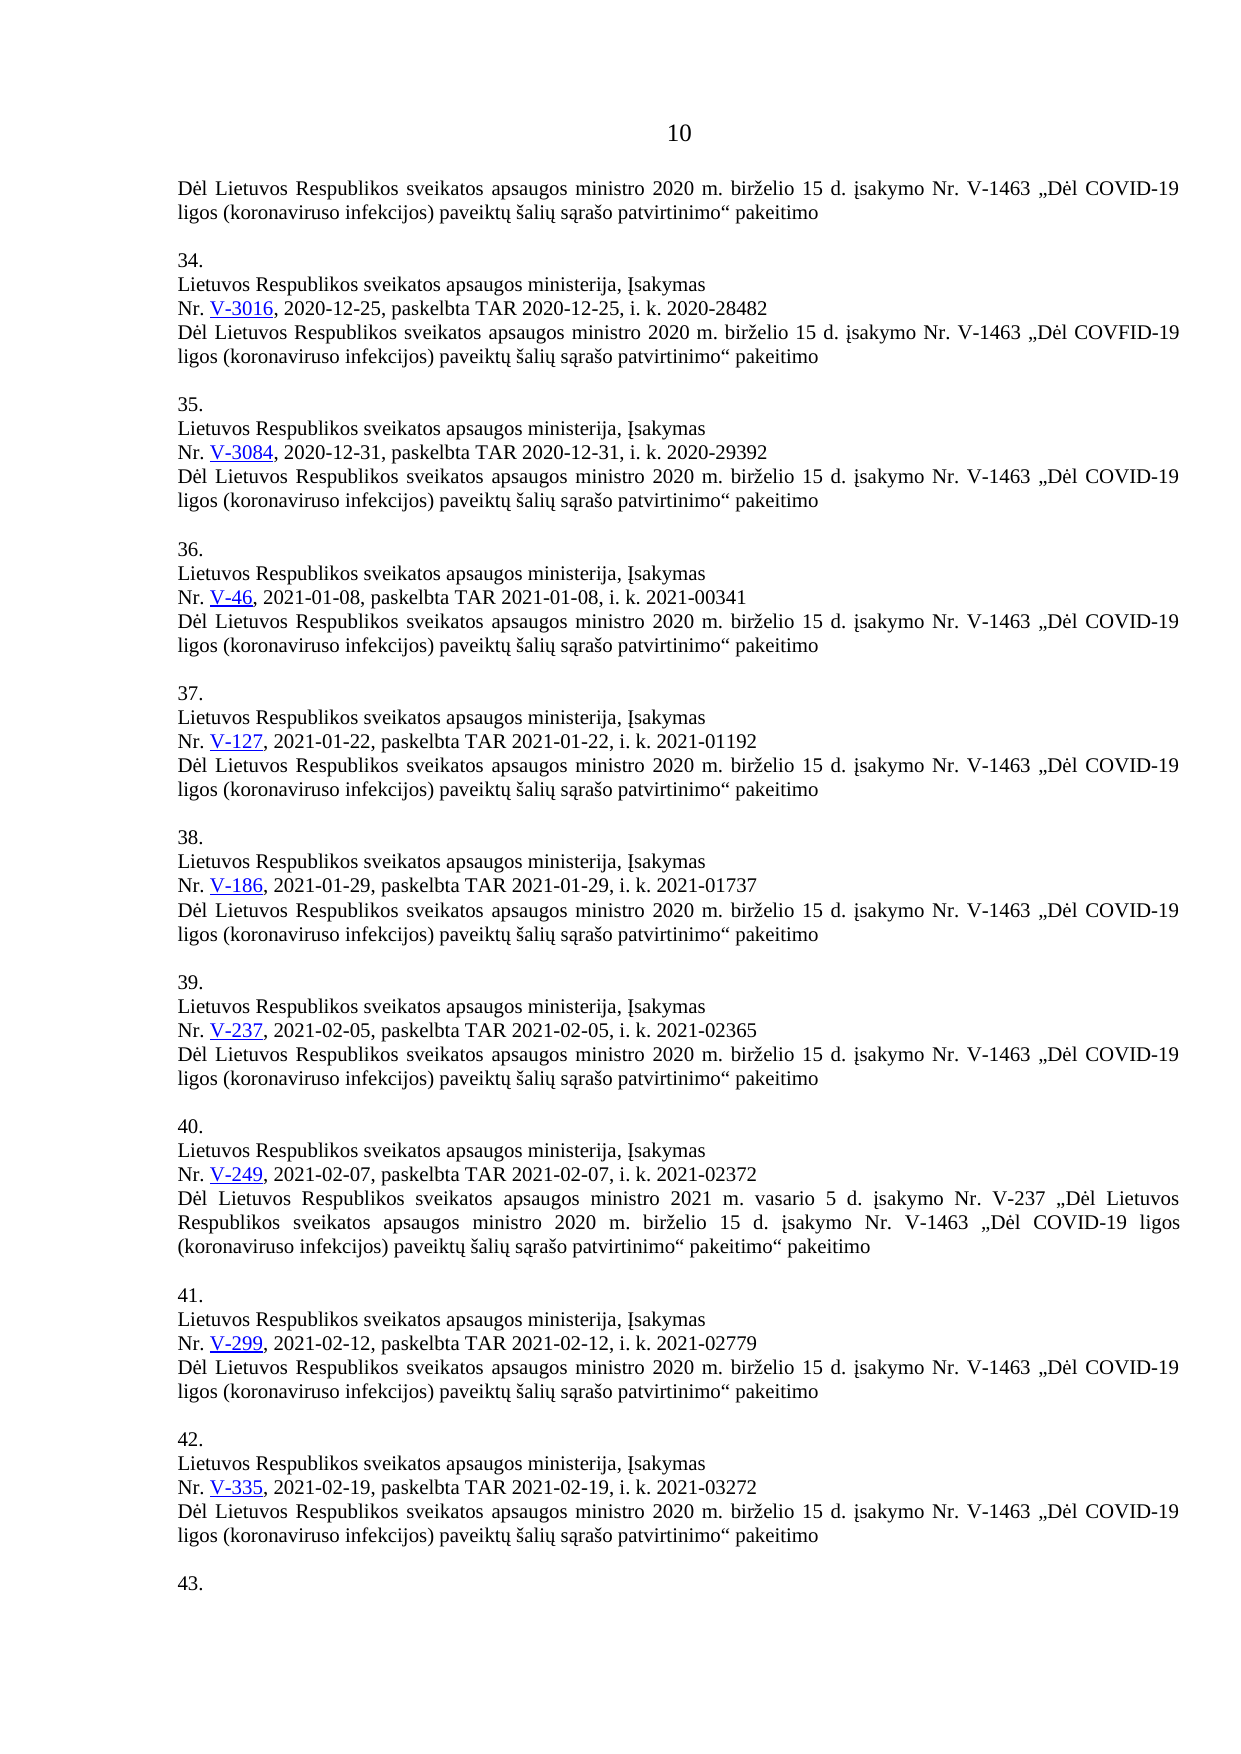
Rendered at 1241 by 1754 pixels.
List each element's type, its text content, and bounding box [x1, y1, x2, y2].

text Nr. V-3016, 2020-12-25, paskelbta TAR 2020-12-25, i. k. 2020-28482 [177, 296, 1181, 320]
text Nr. V-186, 2021-01-29, paskelbta TAR 2021-01-29, i. k. 2021-01737 [177, 873, 1181, 897]
text Lietuvos Respublikos sveikatos apsaugos ministerija, Įsakymas [177, 994, 1181, 1018]
text 43. [177, 1571, 1181, 1595]
text Dėl Lietuvos Respublikos sveikatos apsaugos ministro 2020 m. birželio 15 d. įsakymo Nr. V-1463 „Dėl COVID-19 ligos (koronaviruso infekcijos) paveiktų šalių sąrašo patvirtinimo“ pakeitimo [177, 609, 1181, 657]
text Lietuvos Respublikos sveikatos apsaugos ministerija, Įsakymas [177, 1451, 1181, 1475]
text Dėl Lietuvos Respublikos sveikatos apsaugos ministro 2020 m. birželio 15 d. įsakymo Nr. V-1463 „Dėl COVID-19 ligos (koronaviruso infekcijos) paveiktų šalių sąrašo patvirtinimo“ pakeitimo [177, 897, 1181, 946]
text Lietuvos Respublikos sveikatos apsaugos ministerija, Įsakymas [177, 416, 1181, 440]
text Lietuvos Respublikos sveikatos apsaugos ministerija, Įsakymas [177, 1307, 1181, 1331]
text Dėl Lietuvos Respublikos sveikatos apsaugos ministro 2020 m. birželio 15 d. įsakymo Nr. V-1463 „Dėl COVID-19 ligos (koronaviruso infekcijos) paveiktų šalių sąrašo patvirtinimo“ pakeitimo [177, 1499, 1181, 1547]
text Dėl Lietuvos Respublikos sveikatos apsaugos ministro 2021 m. vasario 5 d. įsakymo Nr. V-237 „Dėl Lietuvos Respublikos sveikatos apsaugos ministro 2020 m. birželio 15 d. įsakymo Nr. V-1463 „Dėl COVID-19 ligos (koronaviruso infekcijos) paveiktų šalių sąrašo patvirtinimo“ pakeitimo“ pakeitimo [177, 1186, 1181, 1258]
text Nr. V-127, 2021-01-22, paskelbta TAR 2021-01-22, i. k. 2021-01192 [177, 729, 1181, 753]
text Dėl Lietuvos Respublikos sveikatos apsaugos ministro 2020 m. birželio 15 d. įsakymo Nr. V-1463 „Dėl COVID-19 ligos (koronaviruso infekcijos) paveiktų šalių sąrašo patvirtinimo“ pakeitimo [177, 1042, 1181, 1090]
text Lietuvos Respublikos sveikatos apsaugos ministerija, Įsakymas [177, 849, 1181, 873]
text Lietuvos Respublikos sveikatos apsaugos ministerija, Įsakymas [177, 272, 1181, 296]
text Lietuvos Respublikos sveikatos apsaugos ministerija, Įsakymas [177, 705, 1181, 729]
text Lietuvos Respublikos sveikatos apsaugos ministerija, Įsakymas [177, 561, 1181, 585]
text 37. [177, 681, 1181, 705]
text 38. [177, 825, 1181, 849]
text Nr. V-335, 2021-02-19, paskelbta TAR 2021-02-19, i. k. 2021-03272 [177, 1475, 1181, 1499]
text Dėl Lietuvos Respublikos sveikatos apsaugos ministro 2020 m. birželio 15 d. įsakymo Nr. V-1463 „Dėl COVID-19 ligos (koronaviruso infekcijos) paveiktų šalių sąrašo patvirtinimo“ pakeitimo [177, 753, 1181, 801]
text Dėl Lietuvos Respublikos sveikatos apsaugos ministro 2020 m. birželio 15 d. įsakymo Nr. V-1463 „Dėl COVID-19 ligos (koronaviruso infekcijos) paveiktų šalių sąrašo patvirtinimo“ pakeitimo [177, 176, 1181, 224]
text 35. [177, 392, 1181, 416]
text 41. [177, 1282, 1181, 1307]
text 39. [177, 970, 1181, 994]
text Nr. V-237, 2021-02-05, paskelbta TAR 2021-02-05, i. k. 2021-02365 [177, 1018, 1181, 1042]
text Dėl Lietuvos Respublikos sveikatos apsaugos ministro 2020 m. birželio 15 d. įsakymo Nr. V-1463 „Dėl COVFID-19 ligos (koronaviruso infekcijos) paveiktų šalių sąrašo patvirtinimo“ pakeitimo [177, 320, 1181, 368]
text Dėl Lietuvos Respublikos sveikatos apsaugos ministro 2020 m. birželio 15 d. įsakymo Nr. V-1463 „Dėl COVID-19 ligos (koronaviruso infekcijos) paveiktų šalių sąrašo patvirtinimo“ pakeitimo [177, 464, 1181, 512]
text Lietuvos Respublikos sveikatos apsaugos ministerija, Įsakymas [177, 1138, 1181, 1162]
text Nr. V-3084, 2020-12-31, paskelbta TAR 2020-12-31, i. k. 2020-29392 [177, 440, 1181, 464]
text 40. [177, 1114, 1181, 1138]
text Nr. V-249, 2021-02-07, paskelbta TAR 2021-02-07, i. k. 2021-02372 [177, 1162, 1181, 1186]
text Nr. V-46, 2021-01-08, paskelbta TAR 2021-01-08, i. k. 2021-00341 [177, 585, 1181, 609]
text Nr. V-299, 2021-02-12, paskelbta TAR 2021-02-12, i. k. 2021-02779 [177, 1331, 1181, 1355]
text 34. [177, 248, 1181, 272]
text 42. [177, 1427, 1181, 1451]
text Dėl Lietuvos Respublikos sveikatos apsaugos ministro 2020 m. birželio 15 d. įsakymo Nr. V-1463 „Dėl COVID-19 ligos (koronaviruso infekcijos) paveiktų šalių sąrašo patvirtinimo“ pakeitimo [177, 1355, 1181, 1403]
text 36. [177, 537, 1181, 561]
